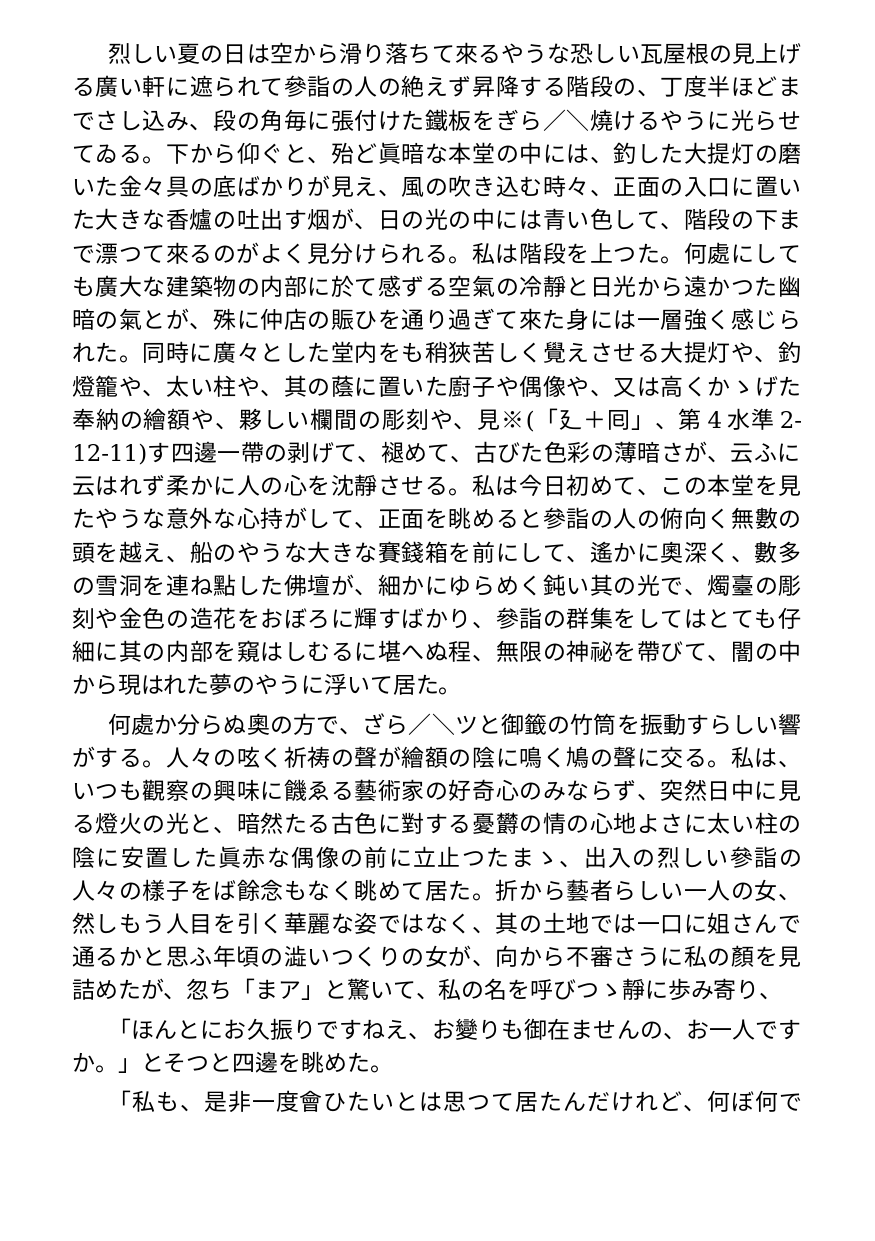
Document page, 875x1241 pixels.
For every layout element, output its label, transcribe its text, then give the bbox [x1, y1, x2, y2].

text 何處か分らぬ奧の方で、ざら／＼ツと御籤の竹筒を振動すらしい響がする。人々の呟く祈祷の聲が繪額の陰に鳴く鳩の聲に交る。私は、いつも觀察の興味に饑ゑる藝術家の好奇心のみならず、突然日中に見る燈火の光と、暗然たる古色に對する憂欝の情の心地よさに太い柱の陰に安置した眞赤な偶像の前に立止つたまゝ、出入の烈しい參詣の人々の樣子をば餘念もなく眺めて居た。折から藝者らしい一人の女、然しもう人目を引く華麗な姿ではなく、其の土地では一口に姐さんで通るかと思ふ年頃の澁いつくりの女が、向から不審さうに私の顏を見詰めたが、忽ち「まア」と驚いて、私の名を呼びつゝ靜に歩み寄り、 [72, 707, 802, 1006]
text 烈しい夏の日は空から滑り落ちて來るやうな恐しい瓦屋根の見上げる廣い軒に遮られて參詣の人の絶えず昇降する階段の、丁度半ほどまでさし込み、段の角毎に張付けた鐵板をぎら／＼燒けるやうに光らせてゐる。下から仰ぐと、殆ど眞暗な本堂の中には、釣した大提灯の磨いた金々具の底ばかりが見え、風の吹き込む時々、正面の入口に置いた大きな香爐の吐出す烟が、日の光の中には青い色して、階段の下まで漂つて來るのがよく見分けられる。私は階段を上つた。何處にしても廣大な建築物の内部に於て感ずる空氣の冷靜と日光から遠かつた幽暗の氣とが、殊に仲店の賑ひを通り過ぎて來た身には一層強く感じられた。同時に廣々とした堂内をも稍狹苦しく覺えさせる大提灯や、釣燈籠や、太い柱や、其の蔭に置いた廚子や偶像や、又は高くかゝげた奉納の繪額や、夥しい欄間の彫刻や、見※(「廴＋囘」、第4水準2-12-11)す四邊一帶の剥げて、褪めて、古びた色彩の薄暗さが、云ふに云はれず柔かに人の心を沈靜させる。私は今日初めて、この本堂を見たやうな意外な心持がして、正面を眺めると參詣の人の俯向く無數の頭を越え、船のやうな大きな賽錢箱を前にして、遙かに奧深く、數多の雪洞を連ね點した佛壇が、細かにゆらめく鈍い其の光で、燭臺の彫刻や金色の造花をおぼろに輝すばかり、參詣の群集をしてはとても仔細に其の内部を窺はしむるに堪へぬ程、無限の神祕を帶びて、闇の中から現はれた夢のやうに浮いて居た。 [72, 36, 802, 701]
text 「私も、是非一度會ひたいとは思つて居たんだけれど、何ぼ何で [72, 1084, 802, 1117]
text 「ほんとにお久振りですねえ、お變りも御在ませんの、お一人ですか。」とそつと四邊を眺めた。 [72, 1012, 802, 1078]
